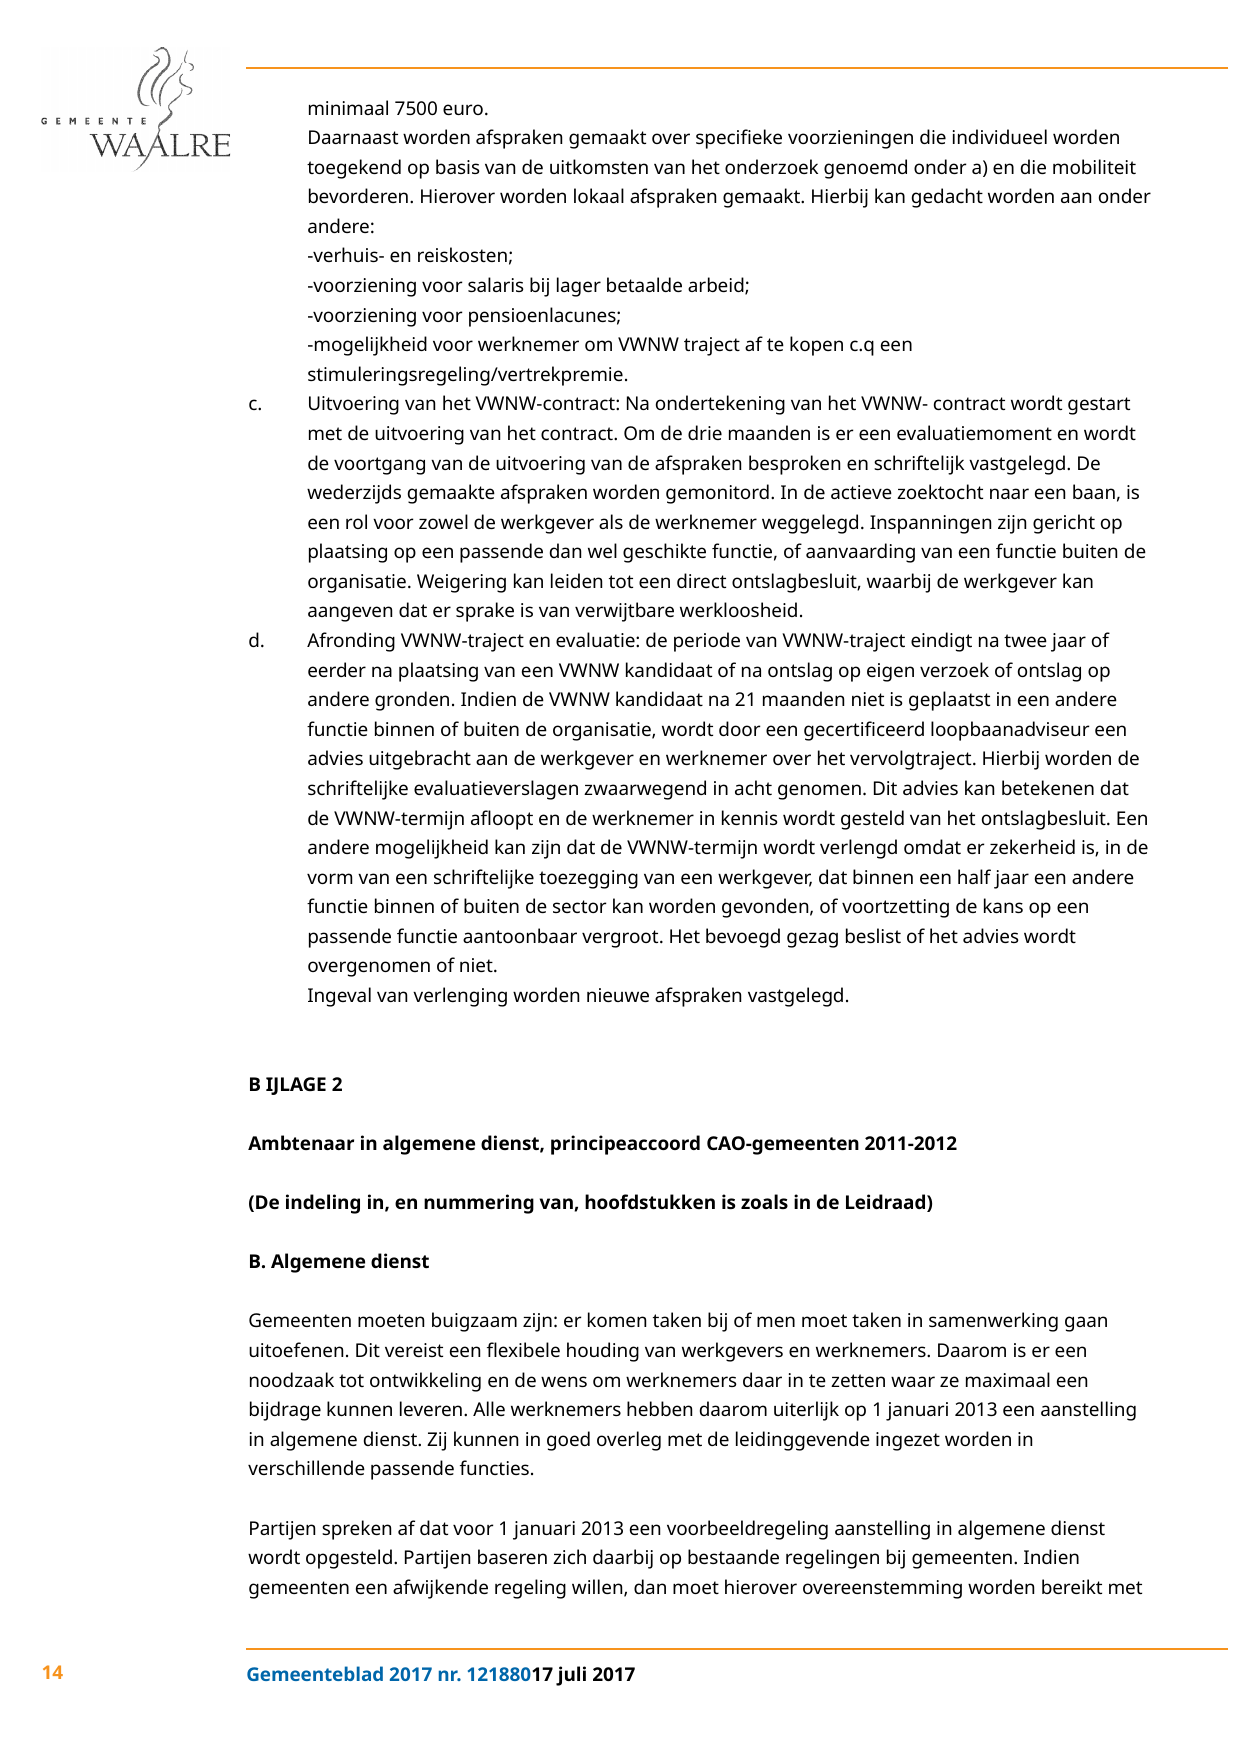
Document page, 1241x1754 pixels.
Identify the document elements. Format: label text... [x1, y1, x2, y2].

list Daarnaast worden afspraken gemaakt over specifieke voorzieningen die individueel worden toegekend op basis van de uitkomsten van het onderzoek genoemd onder a) en die mobiliteit bevorderen. Hierover worden lokaal afspraken gemaakt. Hierbij kan gedacht worden aan onder andere: [248, 124, 1152, 239]
list -mogelijkheid voor werknemer om VWNW traject af te kopen c.q een stimuleringsregeling/vertrekpremie. [248, 331, 1152, 387]
picture [41, 47, 231, 172]
list minimaal 7500 euro. [248, 95, 1152, 121]
text Gemeenten moeten buigzaam zijn: er komen taken bij of men moet taken in samenwerking gaan uitoefenen. Dit vereist een flexibele houding van werkgevers en werknemers. Daarom is er een noodzaak tot ontwikkeling en de wens om werknemers daar in te zetten waar ze maximaal een bijdrage kunnen leveren. Alle werknemers hebben daarom uiterlijk op 1 januari 2013 een aanstelling in algemene dienst. Zij kunnen in goed overleg met de leidinggevende ingezet worden in verschillende passende functies. [248, 1308, 1152, 1481]
list Ingeval van verlenging worden nieuwe afspraken vastgelegd. [248, 982, 1152, 1008]
text Partijen spreken af dat voor 1 januari 2013 een voorbeeldregeling aanstelling in algemene dienst wordt opgesteld. Partijen baseren zich daarbij op bestaande regelingen bij gemeenten. Indien gemeenten een afwijkende regeling willen, dan moet hierover overeenstemming worden bereikt met [248, 1515, 1152, 1600]
text (De indeling in, en nummering van, hoofdstukken is zoals in de Leidraad) [248, 1189, 1152, 1215]
text B IJLAGE 2 [248, 1071, 1152, 1097]
list -voorziening voor pensioenlacunes; [248, 302, 1152, 328]
list -voorziening voor salaris bij lager betaalde arbeid; [248, 272, 1152, 298]
list Afronding VWNW-traject en evaluatie: de periode van VWNW-traject eindigt na twee jaar of eerder na plaatsing van een VWNW kandidaat of na ontslag op eigen verzoek of ontslag op andere gronden. Indien de VWNW kandidaat na 21 maanden niet is geplaatst in een andere functie binnen of buiten de organisatie, wordt door een gecertificeerd loopbaanadviseur een advies uitgebracht aan de werkgever en werknemer over het vervolgtraject. Hierbij worden de schriftelijke evaluatieverslagen zwaarwegend in acht genomen. Dit advies kan betekenen dat de VWNW-termijn afloopt en de werknemer in kennis wordt gesteld van het ontslagbesluit. Een andere mogelijkheid kan zijn dat de VWNW-termijn wordt verlengd omdat er zekerheid is, in de vorm van een schriftelijke toezegging van een werkgever, dat binnen een half jaar een andere functie binnen of buiten de sector kan worden gevonden, of voortzetting de kans op een passende functie aantoonbaar vergroot. Het bevoegd gezag beslist of het advies wordt overgenomen of niet. [248, 627, 1152, 978]
text B. Algemene dienst [248, 1248, 1152, 1274]
list -verhuis- en reiskosten; [248, 243, 1152, 268]
list Uitvoering van het VWNW-contract: Na ondertekening van het VWNW- contract wordt gestart met de uitvoering van het contract. Om de drie maanden is er een evaluatiemoment en wordt de voortgang van de uitvoering van de afspraken besproken en schriftelijk vastgelegd. De wederzijds gemaakte afspraken worden gemonitord. In de actieve zoektocht naar een baan, is een rol voor zowel de werkgever als de werknemer weggelegd. Inspanningen zijn gericht op plaatsing op een passende dan wel geschikte functie, of aanvaarding van een functie buiten de organisatie. Weigering kan leiden tot een direct ontslagbesluit, waarbij de werkgever kan aangeven dat er sprake is van verwijtbare werkloosheid. [248, 391, 1152, 623]
text Ambtenaar in algemene dienst, principeaccoord CAO-gemeenten 2011-2012 [248, 1130, 1152, 1156]
